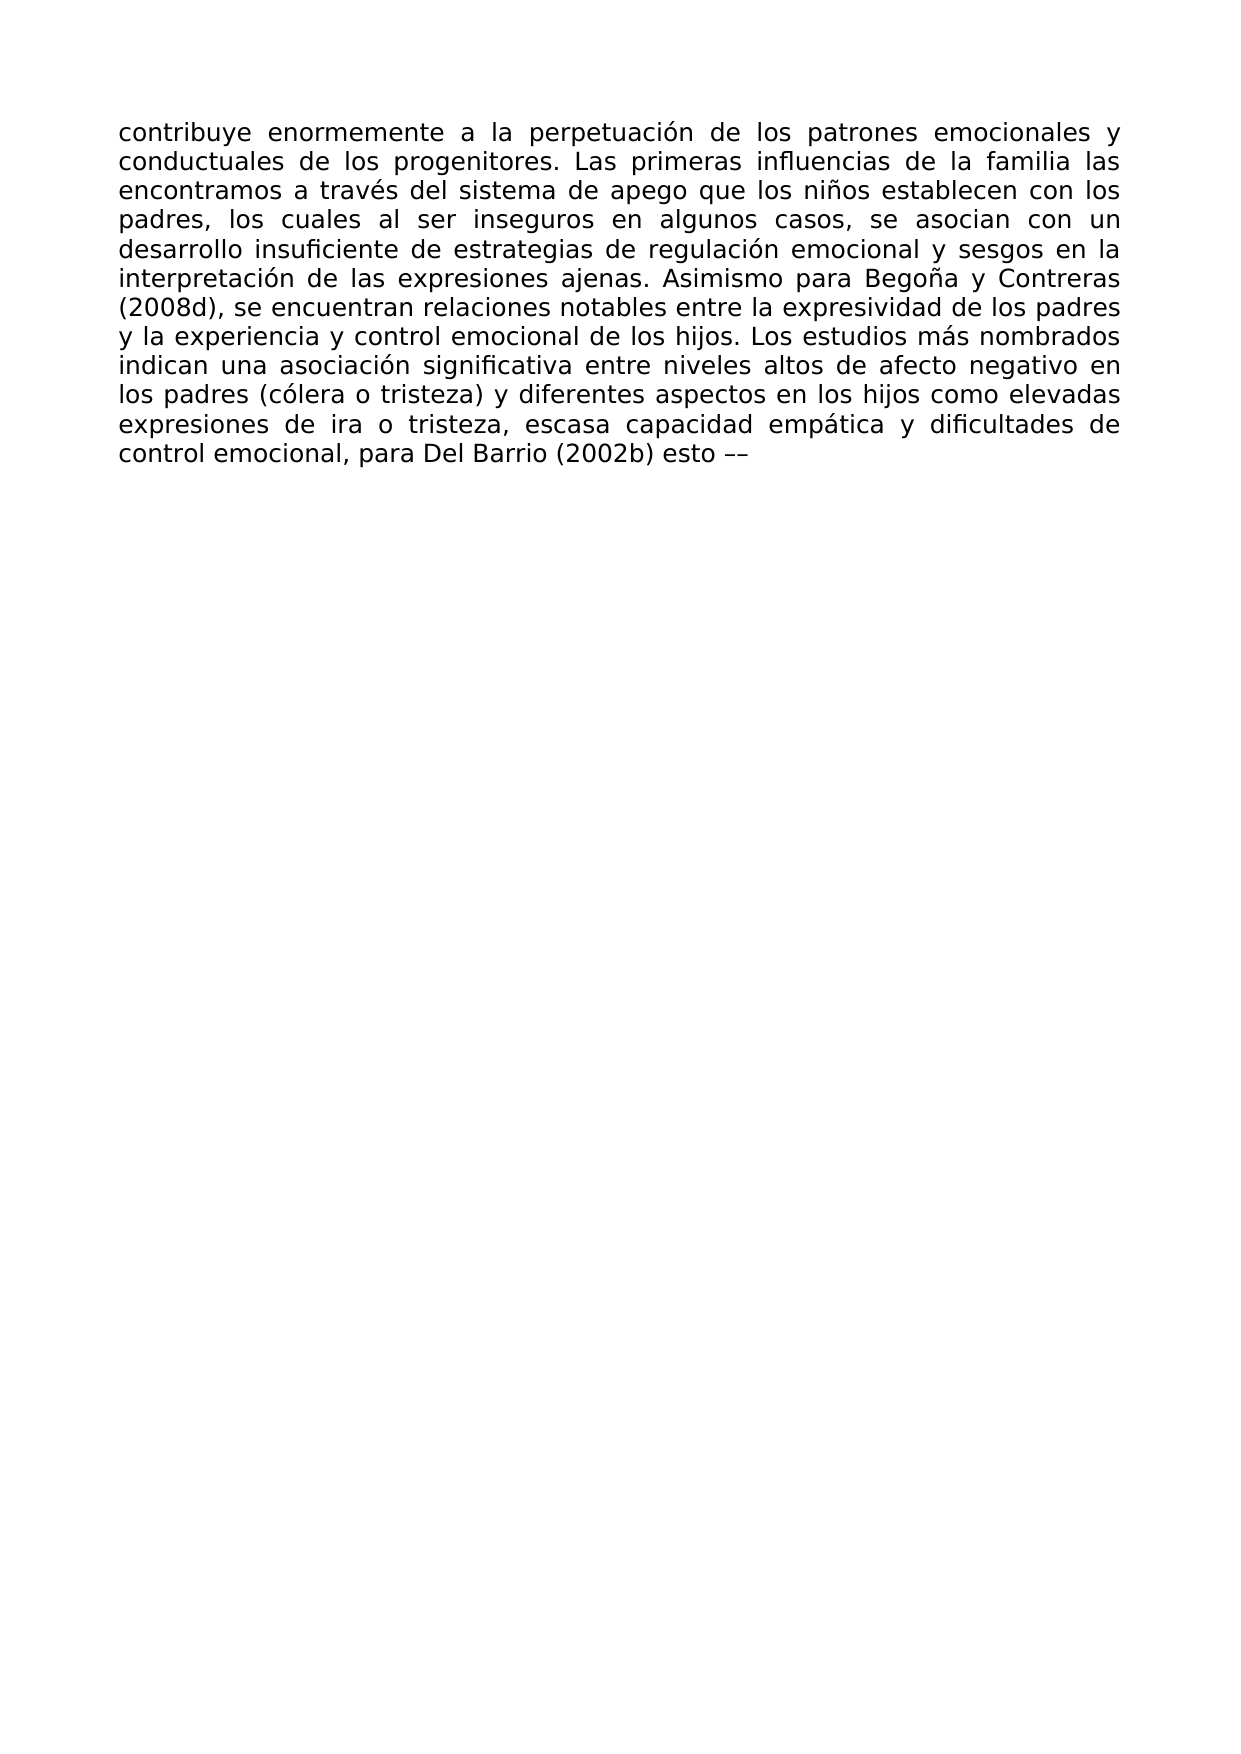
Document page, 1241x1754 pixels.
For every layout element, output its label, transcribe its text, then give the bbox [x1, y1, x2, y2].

text contribuye enormemente a la perpetuación de los patrones emocionales y conductuales de los progenitores. Las primeras influencias de la familia las encontramos a través del sistema de apego que los niños establecen con los padres, los cuales al ser inseguros en algunos casos, se asocian con un desarrollo insuficiente de estrategias de regulación emocional y sesgos en la interpretación de las expresiones ajenas. Asimismo para Begoña y Contreras (2008d), se encuentran relaciones notables entre la expresividad de los padres y la experiencia y control emocional de los hijos. Los estudios más nombrados indican una asociación significativa entre niveles altos de afecto negativo en los padres (cólera o tristeza) y diferentes aspectos en los hijos como elevadas expresiones de ira o tristeza, escasa capacidad empática y dificultades de control emocional, para Del Barrio (2002b) esto –– [118, 118, 1122, 468]
